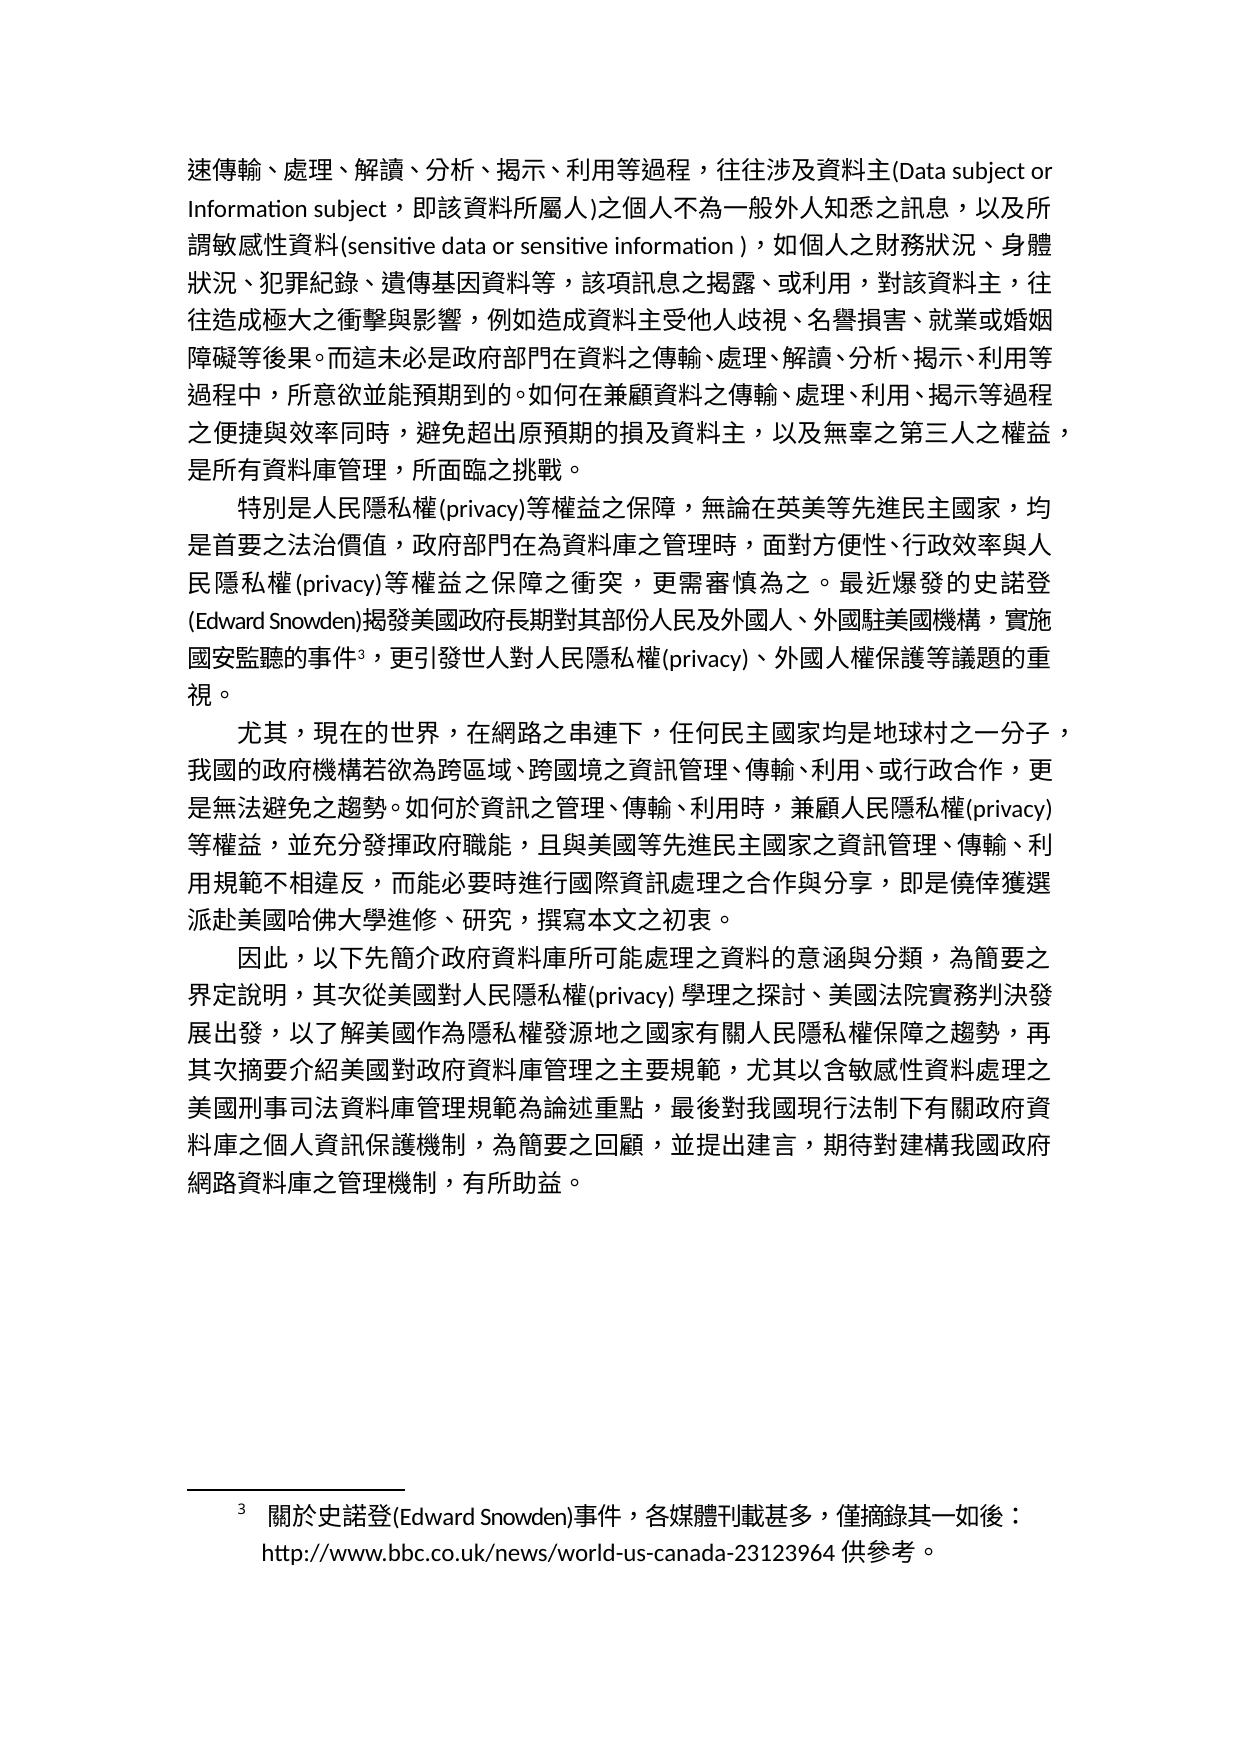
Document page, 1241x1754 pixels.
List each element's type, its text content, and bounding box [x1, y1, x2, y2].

text 然而，政府管理之網路資料庫，在方便性與行政效率之需求下，資料之迅速傳輸、處理、解讀、分析、揭示、利用等過程，往往涉及資料主(Data subject or Information subject，即該資料所屬人)之個人不為一般外人知悉之訊息，以及所謂敏感性資料(sensitive data or sensitive information )，如個人之財務狀況、身體狀況、犯罪紀錄、遺傳基因資料等，該項訊息之揭露、或利用，對該資料主，往往造成極大之衝擊與影響，例如造成資料主受他人歧視、名譽損害、就業或婚姻障礙等後果。而這未必是政府部門在資料之傳輸、處理、解讀、分析、揭示、利用等過程中，所意欲並能預期到的。如何在兼顧資料之傳輸、處理、利用、揭示等過程之便捷與效率同時，避免超出原預期的損及資料主，以及無辜之第三人之權益，是所有資料庫管理，所面臨之挑戰。 [187, 150, 1053, 487]
text 尤其，現在的世界，在網路之串連下，任何民主國家均是地球村之一分子，我國的政府機構若欲為跨區域、跨國境之資訊管理、傳輸、利用、或行政合作，更是無法避免之趨勢。如何於資訊之管理、傳輸、利用時，兼顧人民隱私權(privacy)等權益，並充分發揮政府職能，且與美國等先進民主國家之資訊管理、傳輸、利用規範不相違反，而能必要時進行國際資訊處理之合作與分享，即是僥倖獲選派赴美國哈佛大學進修、研究，撰寫本文之初衷。 [187, 712, 1053, 937]
text 關於史諾登(Edward Snowden)事件，各媒體刊載甚多，僅摘錄其一如後：http://www.bbc.co.uk/news/world-us-canada-23123964 供參考。 [237, 1496, 1053, 1569]
text 特別是人民隱私權(privacy)等權益之保障，無論在英美等先進民主國家，均是首要之法治價值，政府部門在為資料庫之管理時，面對方便性、行政效率與人民隱私權(privacy)等權益之保障之衝突，更需審慎為之。最近爆發的史諾登(Edward Snowden)揭發美國政府長期對其部份人民及外國人、外國駐美國機構，實施國安監聽的事件，更引發世人對人民隱私權(privacy)、外國人權保護等議題的重視。 [187, 487, 1053, 712]
text 因此，以下先簡介政府資料庫所可能處理之資料的意涵與分類，為簡要之界定說明，其次從美國對人民隱私權(privacy) 學理之探討、美國法院實務判決發展出發，以了解美國作為隱私權發源地之國家有關人民隱私權保障之趨勢，再其次摘要介紹美國對政府資料庫管理之主要規範，尤其以含敏感性資料處理之美國刑事司法資料庫管理規範為論述重點，最後對我國現行法制下有關政府資料庫之個人資訊保護機制，為簡要之回顧，並提出建言，期待對建構我國政府網路資料庫之管理機制，有所助益。 [187, 937, 1053, 1200]
